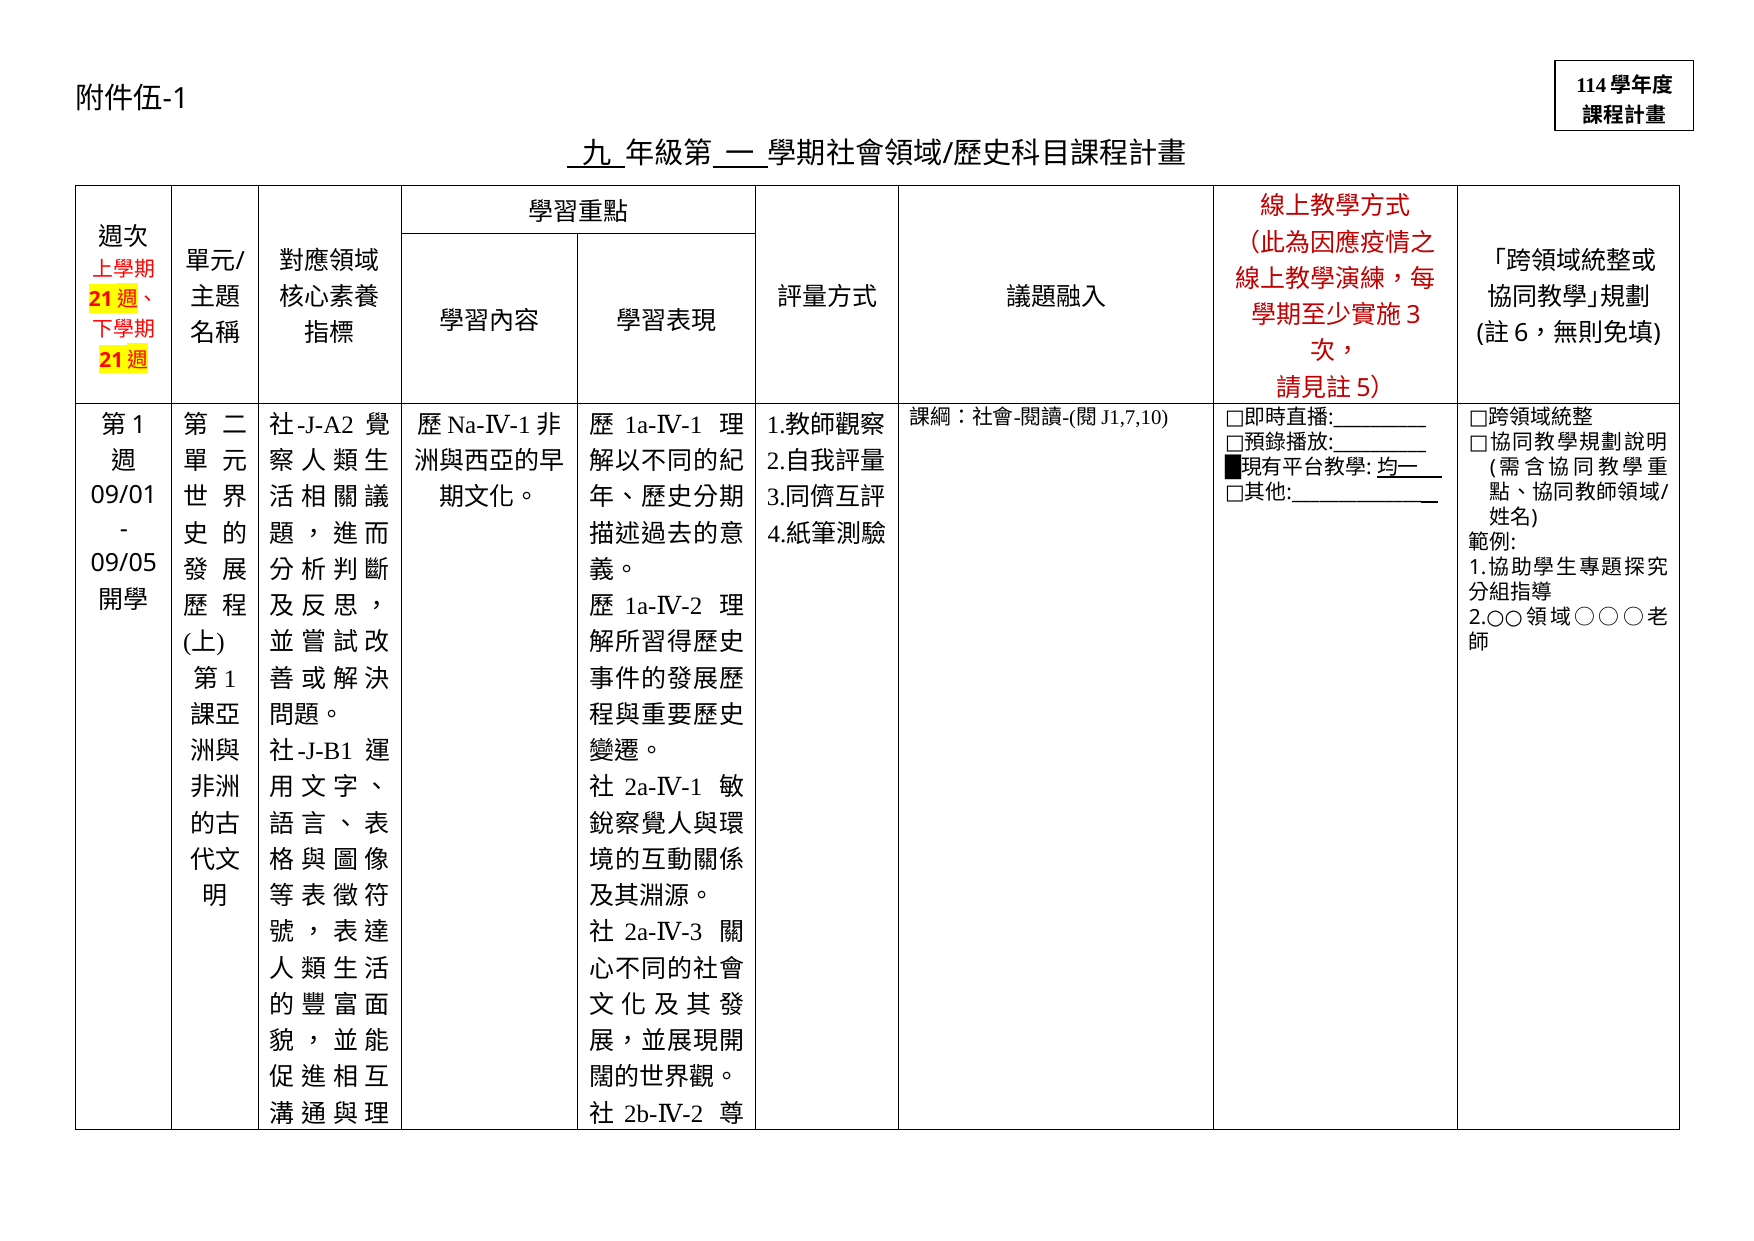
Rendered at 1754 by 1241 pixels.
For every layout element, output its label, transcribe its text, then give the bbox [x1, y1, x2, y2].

text 九 年級第 一 學期社會領域/歷史科目課程計畫 [75, 130, 1679, 172]
table_header 單元/主題名稱 [172, 186, 258, 403]
table_cell □即時直播:__________ □預錄播放:__________ █現有平台教學: 均一 □其他:______________ [1214, 404, 1457, 1129]
table_header 對應領域 核心素養 指標 [259, 186, 401, 403]
table_cell 歷1a-Ⅳ-1 理解以不同的紀年、歷史分期描述過去的意義。 歷1a-Ⅳ-2 理解所習得歷史事件的發展歷程與重要歷史變遷。 社2a-Ⅳ-1 敏銳察覺人與環境的互動關係及其淵源。 社2a-Ⅳ-3 關心不同的社會文化及其發展，並展現開闊的世界觀。 社2b-Ⅳ-2 尊 [578, 404, 755, 1129]
table_cell 社-J-A2 覺察人類生活相關議題，進而分析判斷及反思，並嘗試改善或解決問題。 社-J-B1 運用文字、語言、表格與圖像等表徵符號，表達人類生活的豐富面貌，並能促進相互溝通與理 [259, 404, 401, 1129]
table_cell 學習表現 [578, 234, 755, 403]
table_cell □跨領域統整 □協同教學規劃說明(需含協同教學重點、協同教師領域/姓名) 範例: 1.協助學生專題探究分組指導 2.○○領域○○○老師 [1458, 404, 1679, 1129]
table_cell 第二單元 世界史的發展歷程(上) 第1課亞洲與非洲的古代文明 [172, 404, 258, 1129]
text 課程計畫 [1570, 98, 1679, 123]
table_cell 1.教師觀察 2.自我評量 3.同儕互評 4.紙筆測驗 [756, 404, 898, 1129]
table_cell 課綱：社會-閱讀-(閱J1,7,10) [899, 404, 1213, 1129]
table_header 評量方式 [756, 186, 898, 403]
table_header 週次 上學期21週、下學期21週 [76, 186, 171, 403]
table_cell 學習內容 [402, 234, 577, 403]
table_header 學習重點 [402, 186, 755, 233]
text 114學年度 [1570, 68, 1679, 98]
table_cell 第1週 09/01-09/05 開學 [76, 404, 171, 1129]
table_header 議題融入 [899, 186, 1213, 403]
table_header 「跨領域統整或 協同教學｣規劃 (註6，無則免填) [1458, 186, 1679, 403]
text 附件伍-1 [75, 75, 1554, 117]
table_cell 歷Na-Ⅳ-1 非洲與西亞的早期文化。 [402, 404, 577, 1129]
table_header 線上教學方式 （此為因應疫情之線上教學演練，每學期至少實施3次， 請見註5） [1214, 186, 1457, 403]
